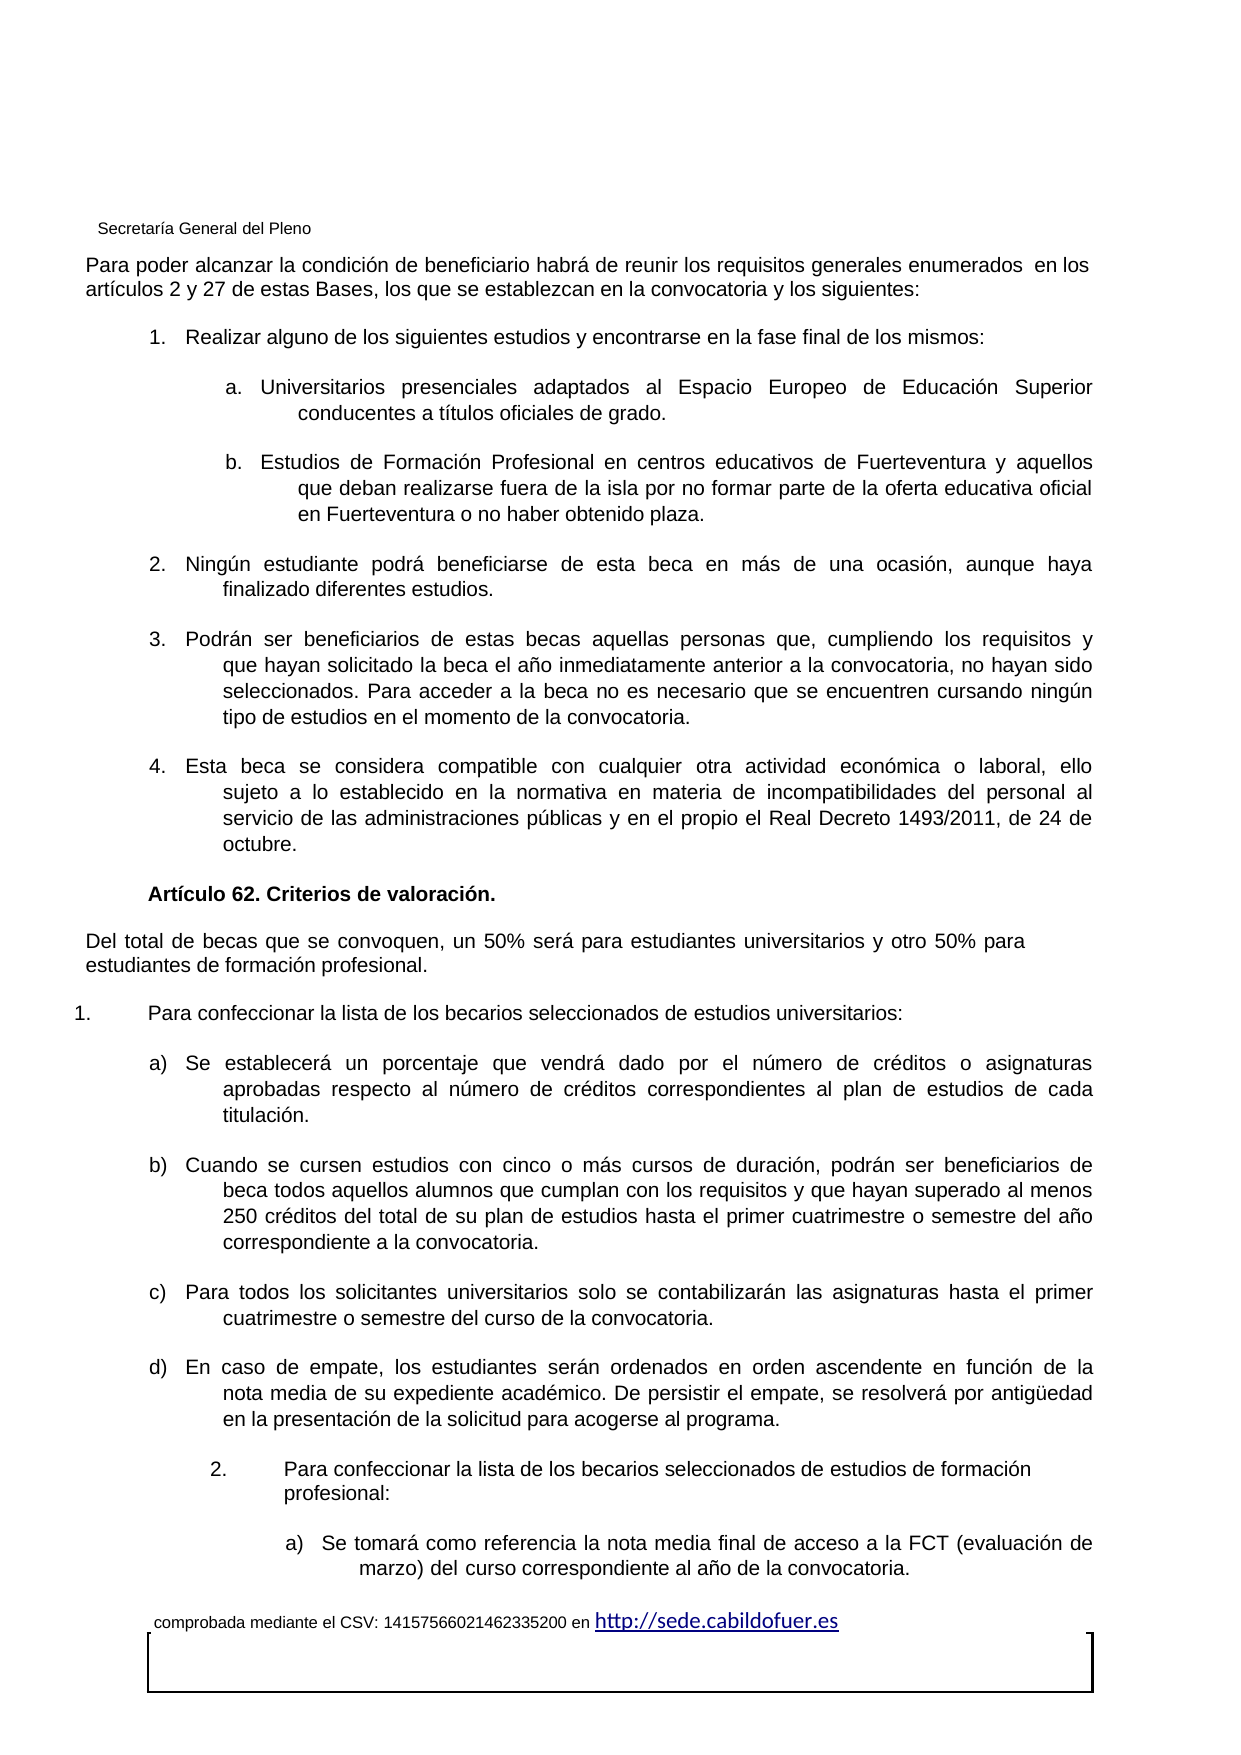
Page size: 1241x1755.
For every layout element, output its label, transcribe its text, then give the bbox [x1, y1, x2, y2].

list Para todos los solicitantes universitarios solo se contabilizarán las asignaturas hasta el primer cuatrimestre o semestre del curso de la convocatoria. [149, 1279, 1093, 1329]
list Para confeccionar la lista de los becarios seleccionados de estudios universitarios: [85, 1001, 1107, 1025]
text Para poder alcanzar la condición de beneficiario habrá de reunir los requisitos generales enumerados en los artículos 2 y 27 de estas Bases, los que se establezcan en la convocatoria y los siguientes: [85, 253, 1093, 301]
list Universitarios presenciales adaptados al Espacio Europeo de Educación Superior conducentes a títulos oficiales de grado. [225, 374, 1093, 424]
list Para confeccionar la lista de los becarios seleccionados de estudios de formación profesional: [221, 1456, 1107, 1504]
text Del total de becas que se convoquen, un 50% será para estudiantes universitarios y otro 50% para estudiantes de formación profesional. [85, 929, 1093, 977]
list Podrán ser beneficiarios de estas becas aquellas personas que, cumpliendo los requisitos y que hayan solicitado la beca el año inmediatamente anterior a la convocatoria, no hayan sido seleccionados. Para acceder a la beca no es necesario que se encuentren cursando ningún tipo de estudios en el momento de la convocatoria. [149, 627, 1093, 728]
list Se tomará como referencia la nota media final de acceso a la FCT (evaluación de marzo) del curso correspondiente al año de la convocatoria. [285, 1530, 1093, 1580]
list Esta beca se considera compatible con cualquier otra actividad económica o laboral, ello sujeto a lo establecido en la normativa en materia de incompatibilidades del personal al servicio de las administraciones públicas y en el propio el Real Decreto 1493/2011, de 24 de octubre. [149, 754, 1093, 856]
list En caso de empate, los estudiantes serán ordenados en orden ascendente en función de la nota media de su expediente académico. De persistir el empate, se resolverá por antigüedad en la presentación de la solicitud para acogerse al programa. [149, 1355, 1093, 1431]
list Cuando se cursen estudios con cinco o más cursos de duración, podrán ser beneficiarios de beca todos aquellos alumnos que cumplan con los requisitos y que hayan superado al menos 250 créditos del total de su plan de estudios hasta el primer cuatrimestre o semestre del año correspondiente a la convocatoria. [149, 1152, 1093, 1254]
list Realizar alguno de los siguientes estudios y encontrarse en la fase final de los mismos: [149, 325, 1107, 349]
subtitle Artículo 62. Criterios de valoración. [148, 881, 1107, 905]
list Se establecerá un porcentaje que vendrá dado por el número de créditos o asignaturas aprobadas respecto al número de créditos correspondientes al plan de estudios de cada titulación. [149, 1051, 1093, 1127]
list Estudios de Formación Profesional en centros educativos de Fuerteventura y aquellos que deban realizarse fuera de la isla por no formar parte de la oferta educativa oficial en Fuerteventura o no haber obtenido plaza. [225, 450, 1093, 526]
list Ningún estudiante podrá beneficiarse de esta beca en más de una ocasión, aunque haya finalizado diferentes estudios. [149, 551, 1093, 601]
